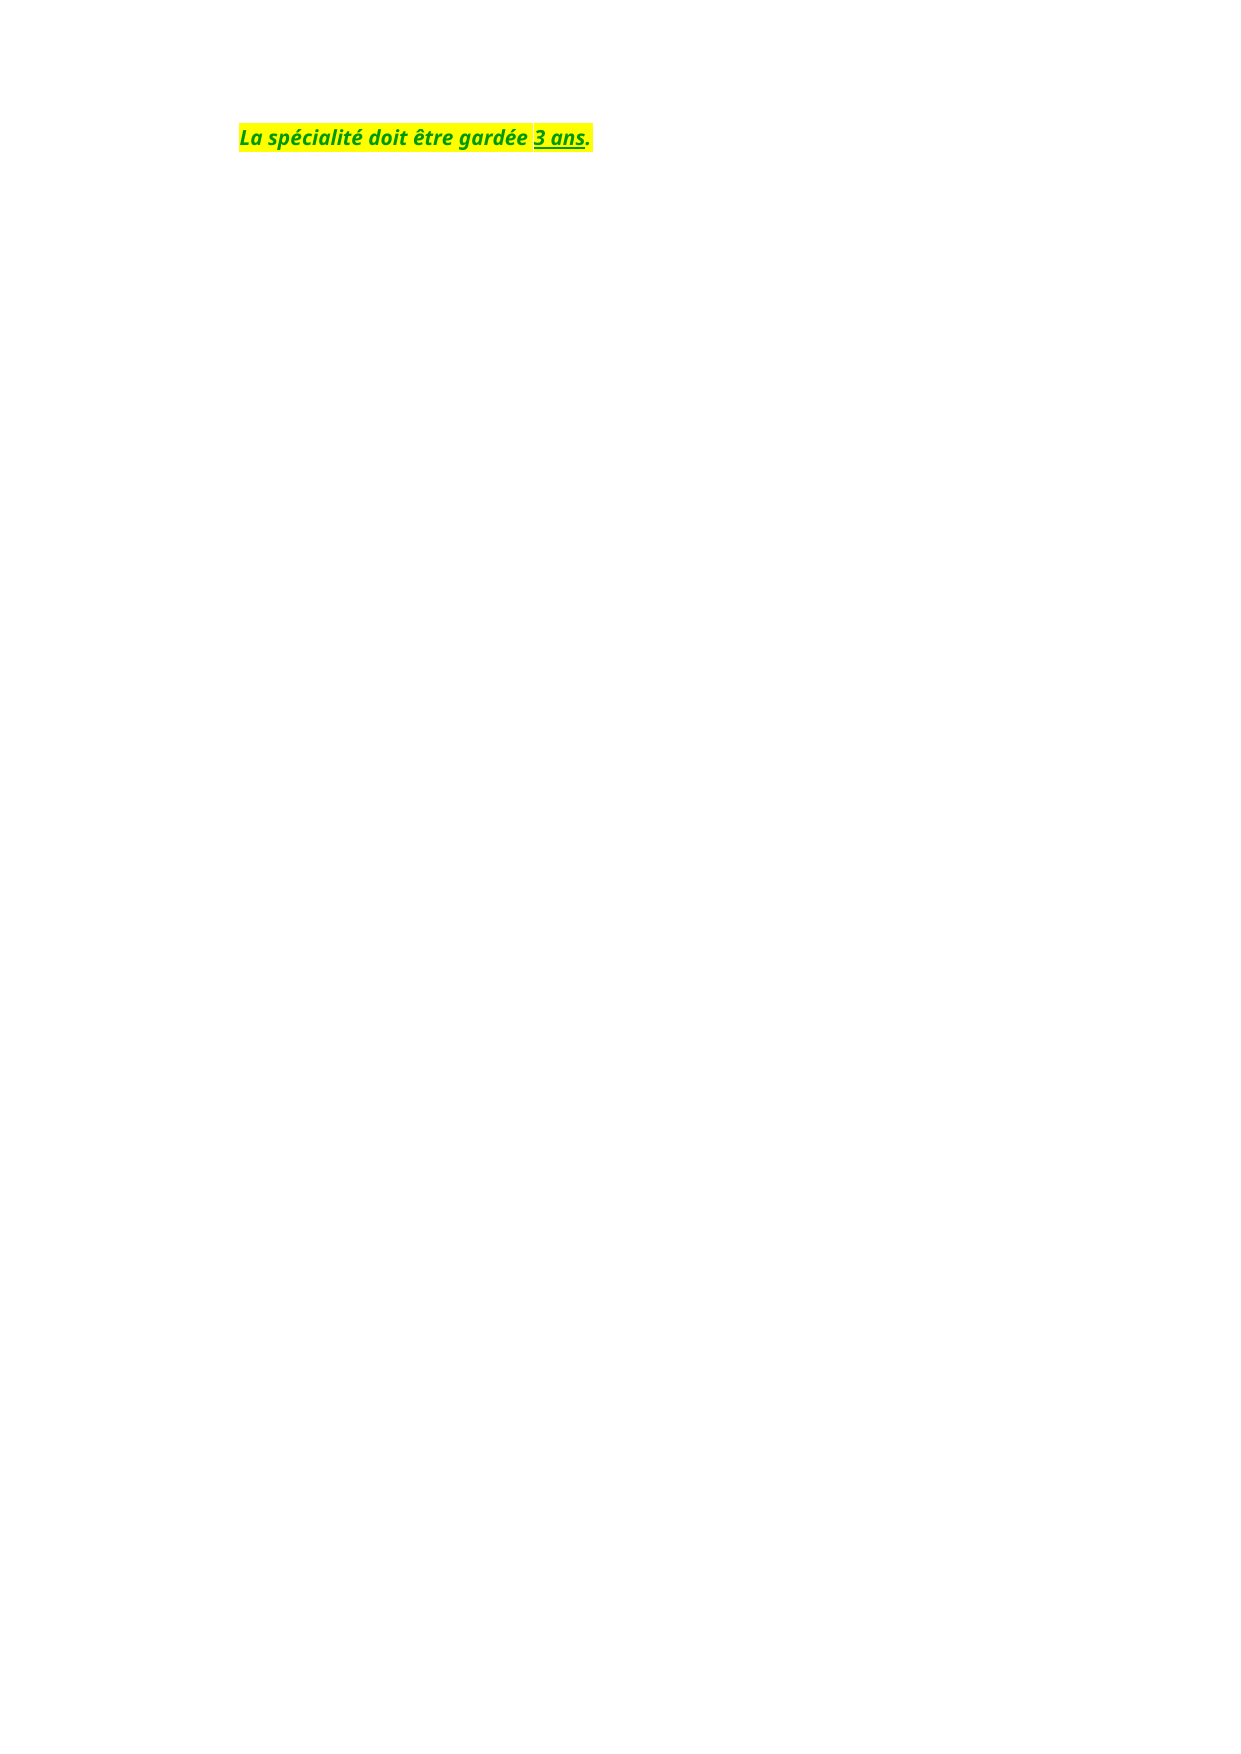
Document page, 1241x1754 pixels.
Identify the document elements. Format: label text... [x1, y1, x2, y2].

text La spécialité doit être gardée 3 ans. [239, 123, 1039, 152]
